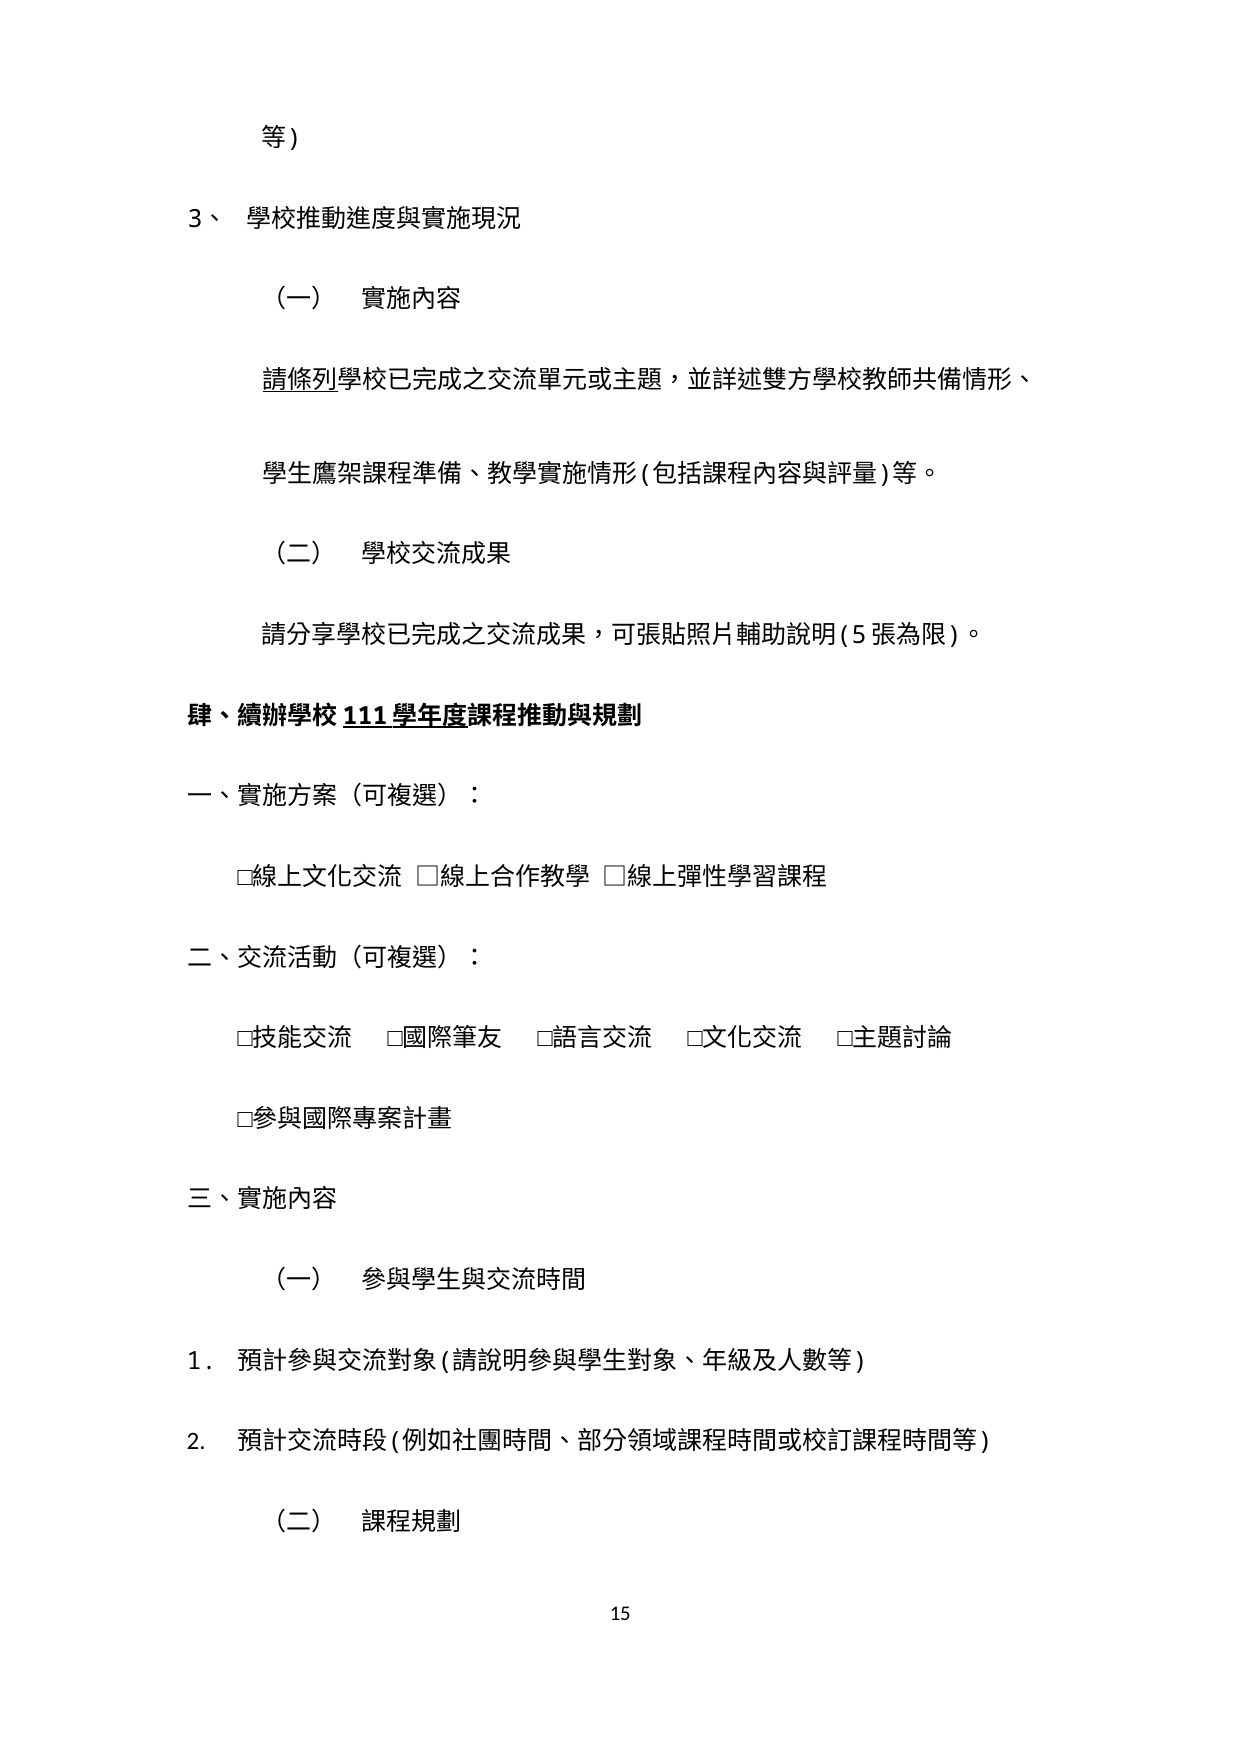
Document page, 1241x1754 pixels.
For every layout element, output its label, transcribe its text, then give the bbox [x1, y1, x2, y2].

text □線上文化交流 □線上合作教學 □線上彈性學習課程 [237, 833, 1053, 895]
list 參與學生與交流時間 [261, 1236, 1053, 1298]
text 請分享學校已完成之交流成果，可張貼照片輔助說明(5張為限)。 [261, 591, 1053, 653]
list 實施內容 [261, 255, 1053, 318]
text □技能交流 □國際筆友 □語言交流 □文化交流 □主題討論 [237, 994, 1053, 1057]
text 二、交流活動（可複選）： [187, 913, 1053, 976]
list 交流時段(例如社團時間、部分領域課程時間或校訂課程時間等) [261, 94, 1053, 157]
text 一、實施方案（可複選）： [187, 752, 1053, 815]
list 課程規劃 [261, 1478, 1053, 1540]
text 請條列學校已完成之交流單元或主題，並詳述雙方學校教師共備情形、學生鷹架課程準備、教學實施情形(包括課程內容與評量)等。 [262, 336, 1053, 492]
text 肆、續辦學校111學年度課程推動與規劃 [187, 672, 1053, 734]
list 預計交流時段(例如社團時間、部分領域課程時間或校訂課程時間等) [186, 1397, 1053, 1460]
list 學校推動進度與實施現況 [187, 175, 1053, 237]
list 預計參與交流對象(請說明參與學生對象、年級及人數等) [186, 1317, 1053, 1379]
text □參與國際專案計畫 [237, 1075, 1053, 1137]
list 學校交流成果 [261, 510, 1053, 573]
text 三、實施內容 [187, 1155, 1053, 1218]
